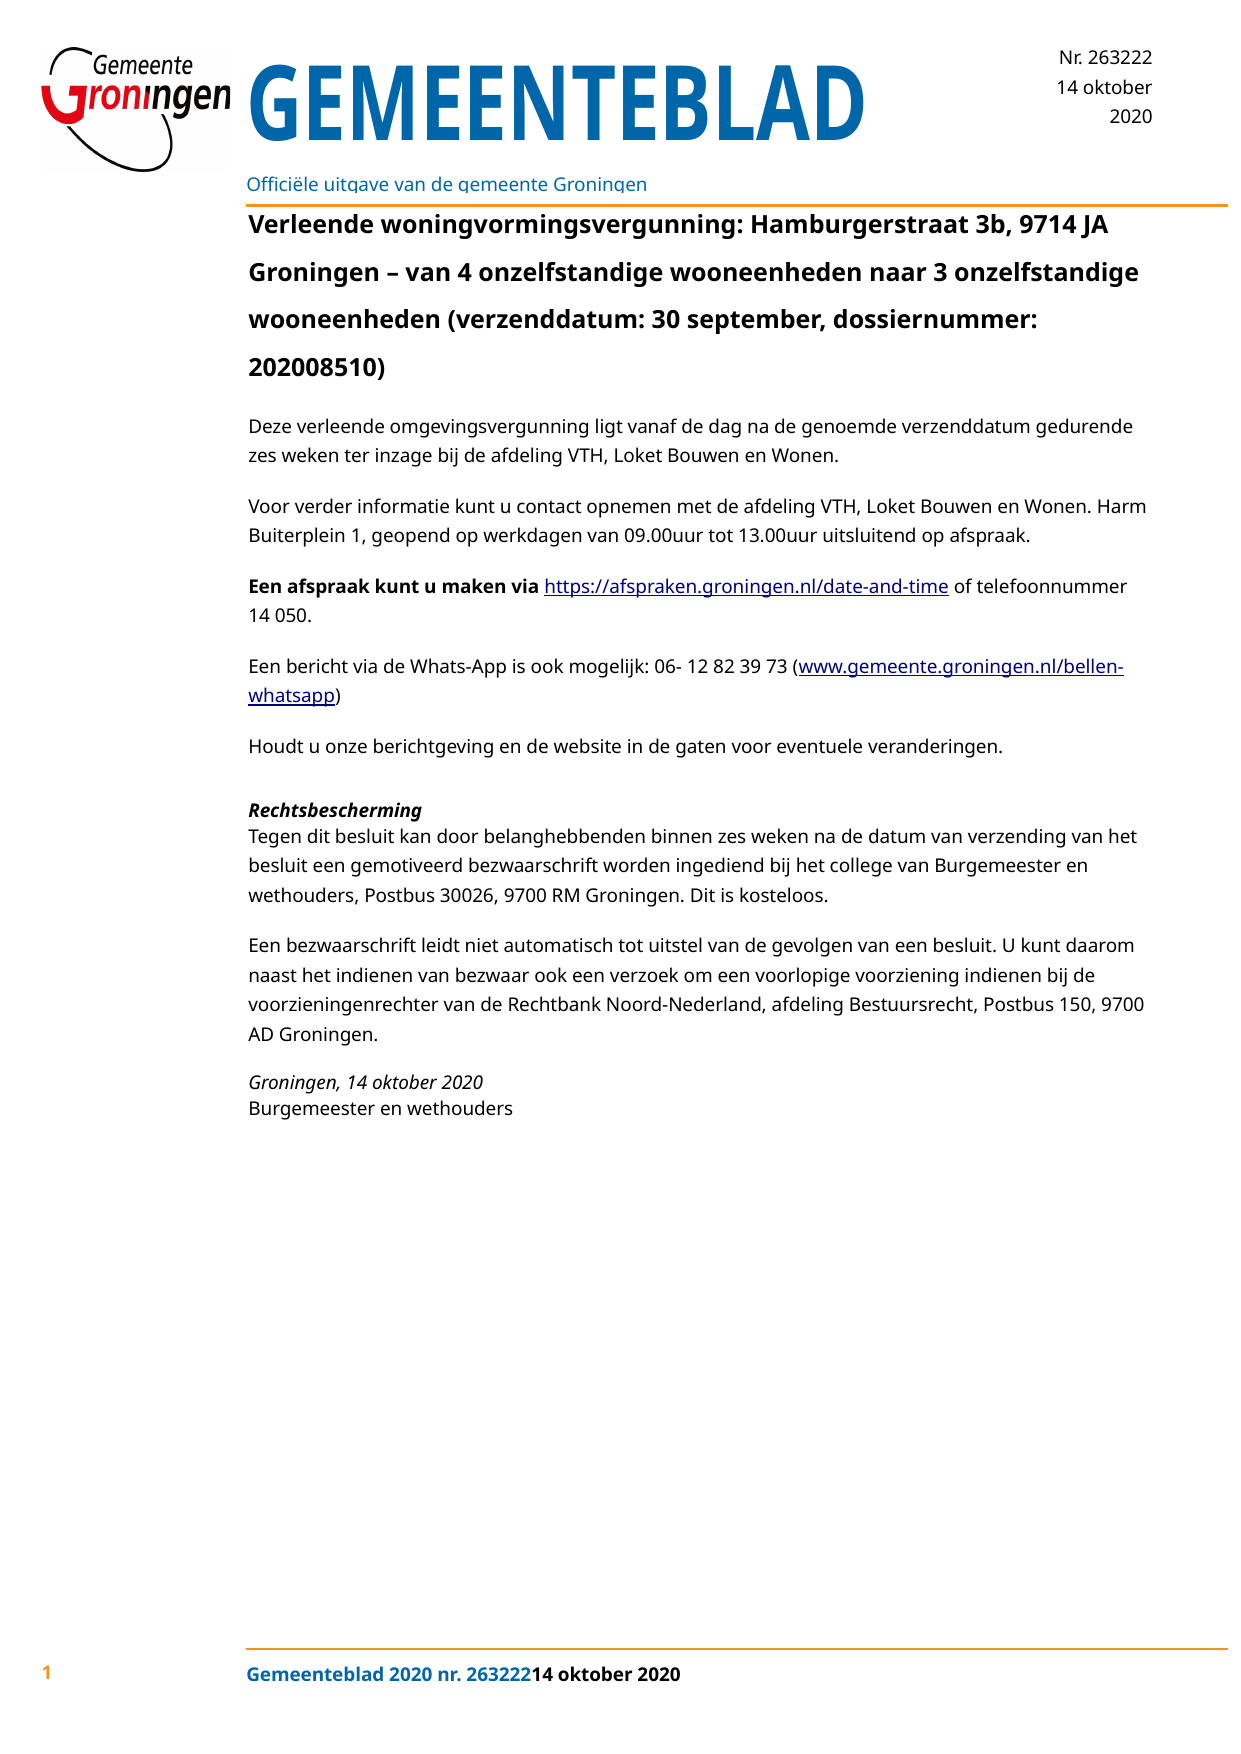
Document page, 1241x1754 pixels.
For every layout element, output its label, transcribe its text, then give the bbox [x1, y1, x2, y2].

text Verleende woningvormingsvergunning: Hamburgerstraat 3b, 9714 JA Groningen – van 4 onzelfstandige wooneenheden naar 3 onzelfstandige wooneenheden (verzenddatum: 30 september, dossiernummer: 202008510) [248, 207, 1152, 384]
text Een afspraak kunt u maken via https://afspraken.groningen.nl/date-and-time of telefoonnummer 14 050. [248, 573, 1152, 628]
text Tegen dit besluit kan door belanghebbenden binnen zes weken na de datum van verzending van het besluit een gemotiveerd bezwaarschrift worden ingediend bij het college van Burgemeester en wethouders, Postbus 30026, 9700 RM Groningen. Dit is kosteloos. [248, 823, 1152, 908]
text Groningen, 14 oktober 2020 [248, 1069, 1152, 1095]
text Houdt u onze berichtgeving en de website in de gaten voor eventuele veranderingen. [248, 733, 1152, 759]
text Een bericht via de Whats-App is ook mogelijk: 06- 12 82 39 73 (www.gemeente.groningen.nl/bellen-whatsapp) [248, 653, 1152, 708]
text Rechtsbescherming [248, 797, 1152, 823]
text Voor verder informatie kunt u contact opnemen met de afdeling VTH, Loket Bouwen en Wonen. Harm Buiterplein 1, geopend op werkdagen van 09.00uur tot 13.00uur uitsluitend op afspraak. [248, 493, 1152, 548]
text Burgemeester en wethouders [248, 1095, 1152, 1120]
picture [41, 47, 231, 172]
text Deze verleende omgevingsvergunning ligt vanaf de dag na de genoemde verzenddatum gedurende zes weken ter inzage bij de afdeling VTH, Loket Bouwen en Wonen. [248, 413, 1152, 468]
text Een bezwaarschrift leidt niet automatisch tot uitstel van de gevolgen van een besluit. U kunt daarom naast het indienen van bezwaar ook een verzoek om een voorlopige voorziening indienen bij de voorzieningenrechter van de Rechtbank Noord-Nederland, afdeling Bestuursrecht, Postbus 150, 9700 AD Groningen. [248, 932, 1152, 1047]
